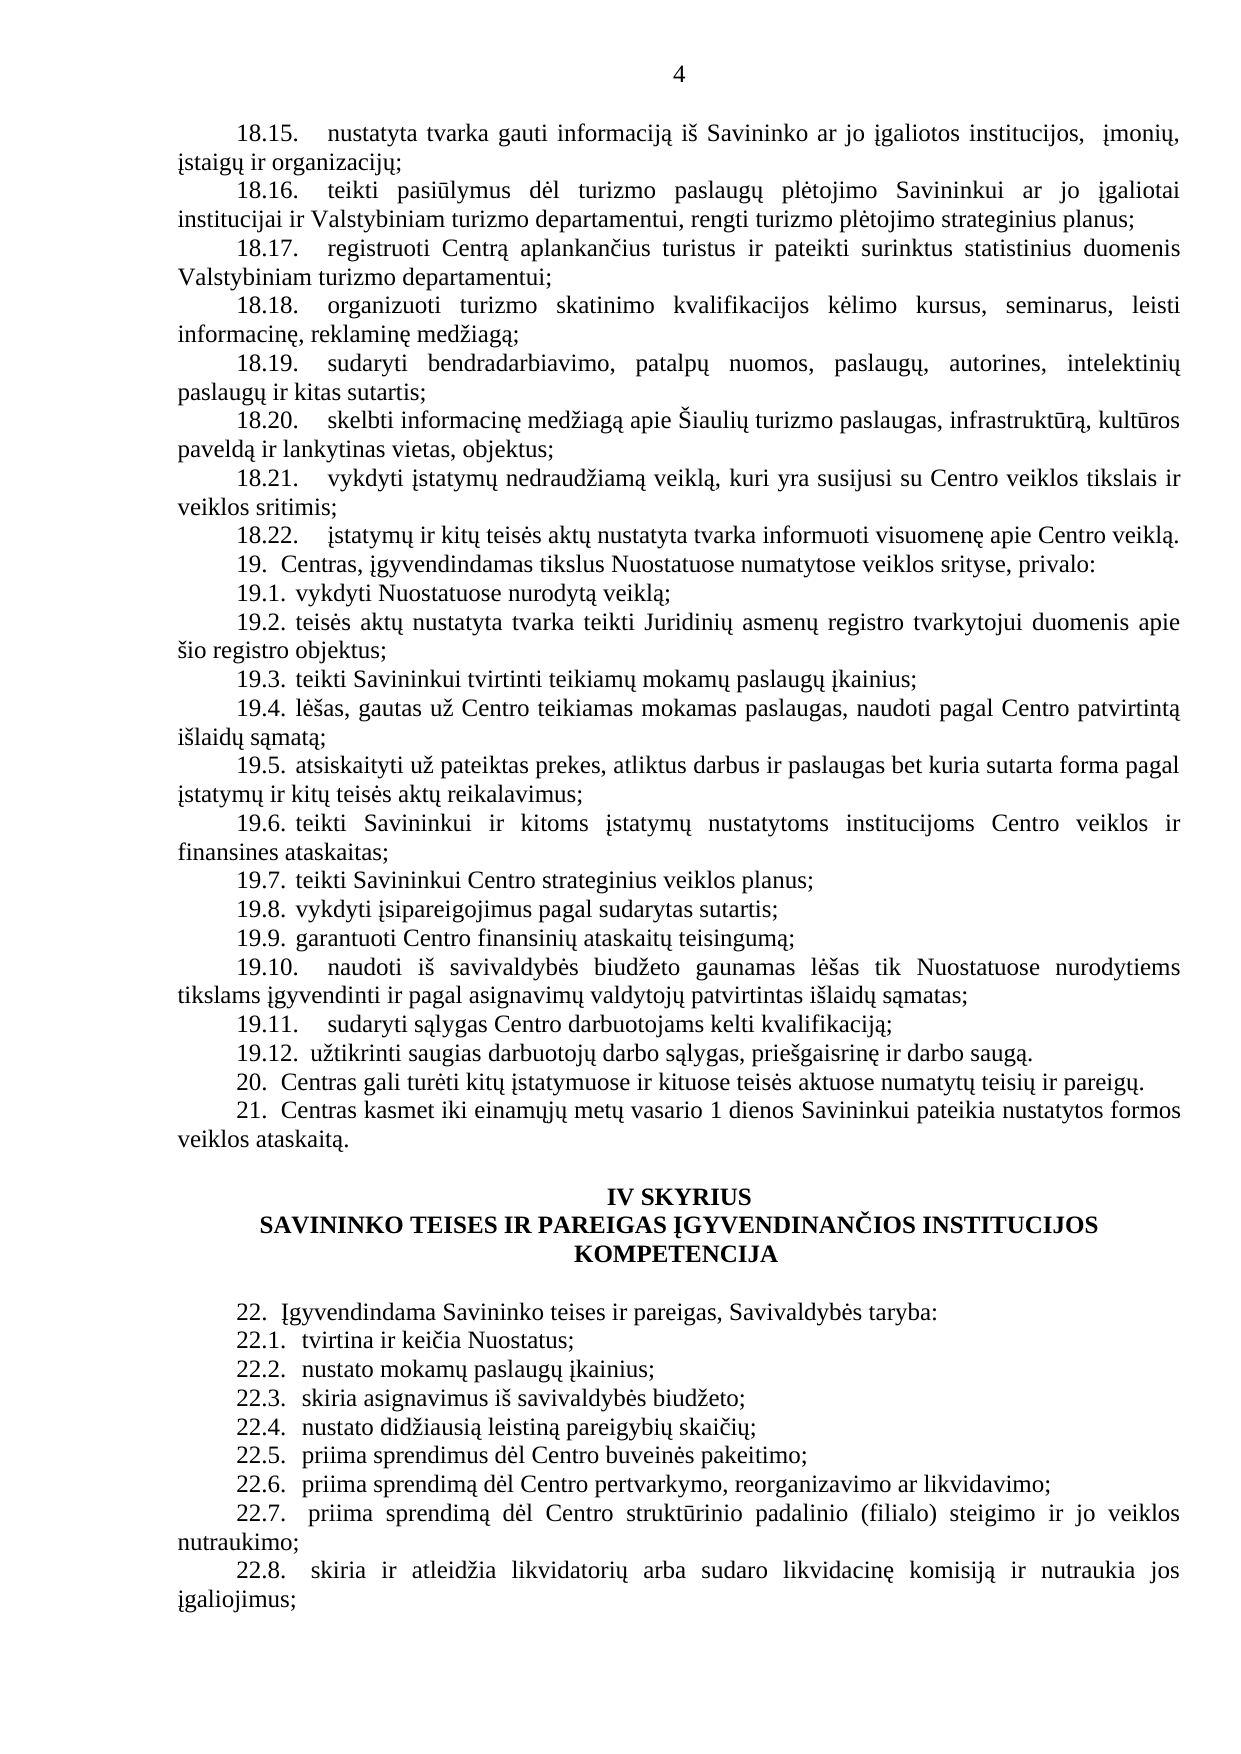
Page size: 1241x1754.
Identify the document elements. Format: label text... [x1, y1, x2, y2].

text 18.22. įstatymų ir kitų teisės aktų nustatyta tvarka informuoti visuomenę apie Centro veiklą. [177, 521, 1181, 549]
text 18.19. sudaryti bendradarbiavimo, patalpų nuomos, paslaugų, autorines, intelektinių paslaugų ir kitas sutartis; [177, 348, 1181, 406]
text 18.20. skelbti informacinę medžiagą apie Šiaulių turizmo paslaugas, infrastruktūrą, kultūros paveldą ir lankytinas vietas, objektus; [177, 406, 1181, 463]
text 19. Centras, įgyvendindamas tikslus Nuostatuose numatytose veiklos srityse, privalo: [177, 549, 1181, 578]
text 22.3. skiria asignavimus iš savivaldybės biudžeto; [177, 1383, 1181, 1412]
text 19.11. sudaryti sąlygas Centro darbuotojams kelti kvalifikaciją; [177, 1009, 1181, 1038]
text 19.10. naudoti iš savivaldybės biudžeto gaunamas lėšas tik Nuostatuose nurodytiems tikslams įgyvendinti ir pagal asignavimų valdytojų patvirtintas išlaidų sąmatas; [177, 952, 1181, 1009]
text 18.18. organizuoti turizmo skatinimo kvalifikacijos kėlimo kursus, seminarus, leisti informacinę, reklaminę medžiagą; [177, 291, 1181, 348]
text 22.5. priima sprendimus dėl Centro buveinės pakeitimo; [177, 1441, 1181, 1469]
text 19.4. lėšas, gautas už Centro teikiamas mokamas paslaugas, naudoti pagal Centro patvirtintą išlaidų sąmatą; [177, 693, 1181, 751]
text 18.21. vykdyti įstatymų nedraudžiamą veiklą, kuri yra susijusi su Centro veiklos tikslais ir veiklos sritimis; [177, 463, 1181, 521]
text 22.6. priima sprendimą dėl Centro pertvarkymo, reorganizavimo ar likvidavimo; [177, 1469, 1181, 1498]
text 19.1. vykdyti Nuostatuose nurodytą veiklą; [177, 578, 1181, 607]
text 19.5. atsiskaityti už pateiktas prekes, atliktus darbus ir paslaugas bet kuria sutarta forma pagal įstatymų ir kitų teisės aktų reikalavimus; [177, 751, 1181, 808]
text 18.15. nustatyta tvarka gauti informaciją iš Savininko ar jo įgaliotos institucijos, įmonių, įstaigų ir organizacijų; [177, 118, 1181, 176]
text 19.8. vykdyti įsipareigojimus pagal sudarytas sutartis; [177, 894, 1181, 923]
text 22. Įgyvendindama Savininko teises ir pareigas, Savivaldybės taryba: [177, 1297, 1181, 1326]
text 19.7. teikti Savininkui Centro strateginius veiklos planus; [177, 866, 1181, 894]
text 18.17. registruoti Centrą aplankančius turistus ir pateikti surinktus statistinius duomenis Valstybiniam turizmo departamentui; [177, 233, 1181, 291]
text IV SKYRIUS [177, 1182, 1181, 1211]
text 20. Centras gali turėti kitų įstatymuose ir kituose teisės aktuose numatytų teisių ir pareigų. [177, 1067, 1181, 1096]
text 21. Centras kasmet iki einamųjų metų vasario 1 dienos Savininkui pateikia nustatytos formos veiklos ataskaitą. [177, 1096, 1181, 1153]
text 18.16. teikti pasiūlymus dėl turizmo paslaugų plėtojimo Savininkui ar jo įgaliotai institucijai ir Valstybiniam turizmo departamentui, rengti turizmo plėtojimo strateginius planus; [177, 176, 1181, 233]
text 19.6. teikti Savininkui ir kitoms įstatymų nustatytoms institucijoms Centro veiklos ir finansines ataskaitas; [177, 808, 1181, 866]
text 19.12. užtikrinti saugias darbuotojų darbo sąlygas, priešgaisrinę ir darbo saugą. [177, 1038, 1181, 1067]
text 22.1. tvirtina ir keičia Nuostatus; [177, 1326, 1181, 1354]
text 22.7. priima sprendimą dėl Centro struktūrinio padalinio (filialo) steigimo ir jo veiklos nutraukimo; [177, 1498, 1181, 1556]
text 22.2. nustato mokamų paslaugų įkainius; [177, 1354, 1181, 1383]
text 22.8. skiria ir atleidžia likvidatorių arba sudaro likvidacinę komisiją ir nutraukia jos įgaliojimus; [177, 1556, 1181, 1613]
text 19.9. garantuoti Centro finansinių ataskaitų teisingumą; [177, 923, 1181, 952]
text 19.2. teisės aktų nustatyta tvarka teikti Juridinių asmenų registro tvarkytojui duomenis apie šio registro objektus; [177, 607, 1181, 664]
text 19.3. teikti Savininkui tvirtinti teikiamų mokamų paslaugų įkainius; [177, 664, 1181, 693]
text 22.4. nustato didžiausią leistiną pareigybių skaičių; [177, 1412, 1181, 1441]
text SAVININKO TEISES IR PAREIGAS ĮGYVENDINANČIOS INSTITUCIJOS KOMPETENCIJA [177, 1211, 1181, 1268]
